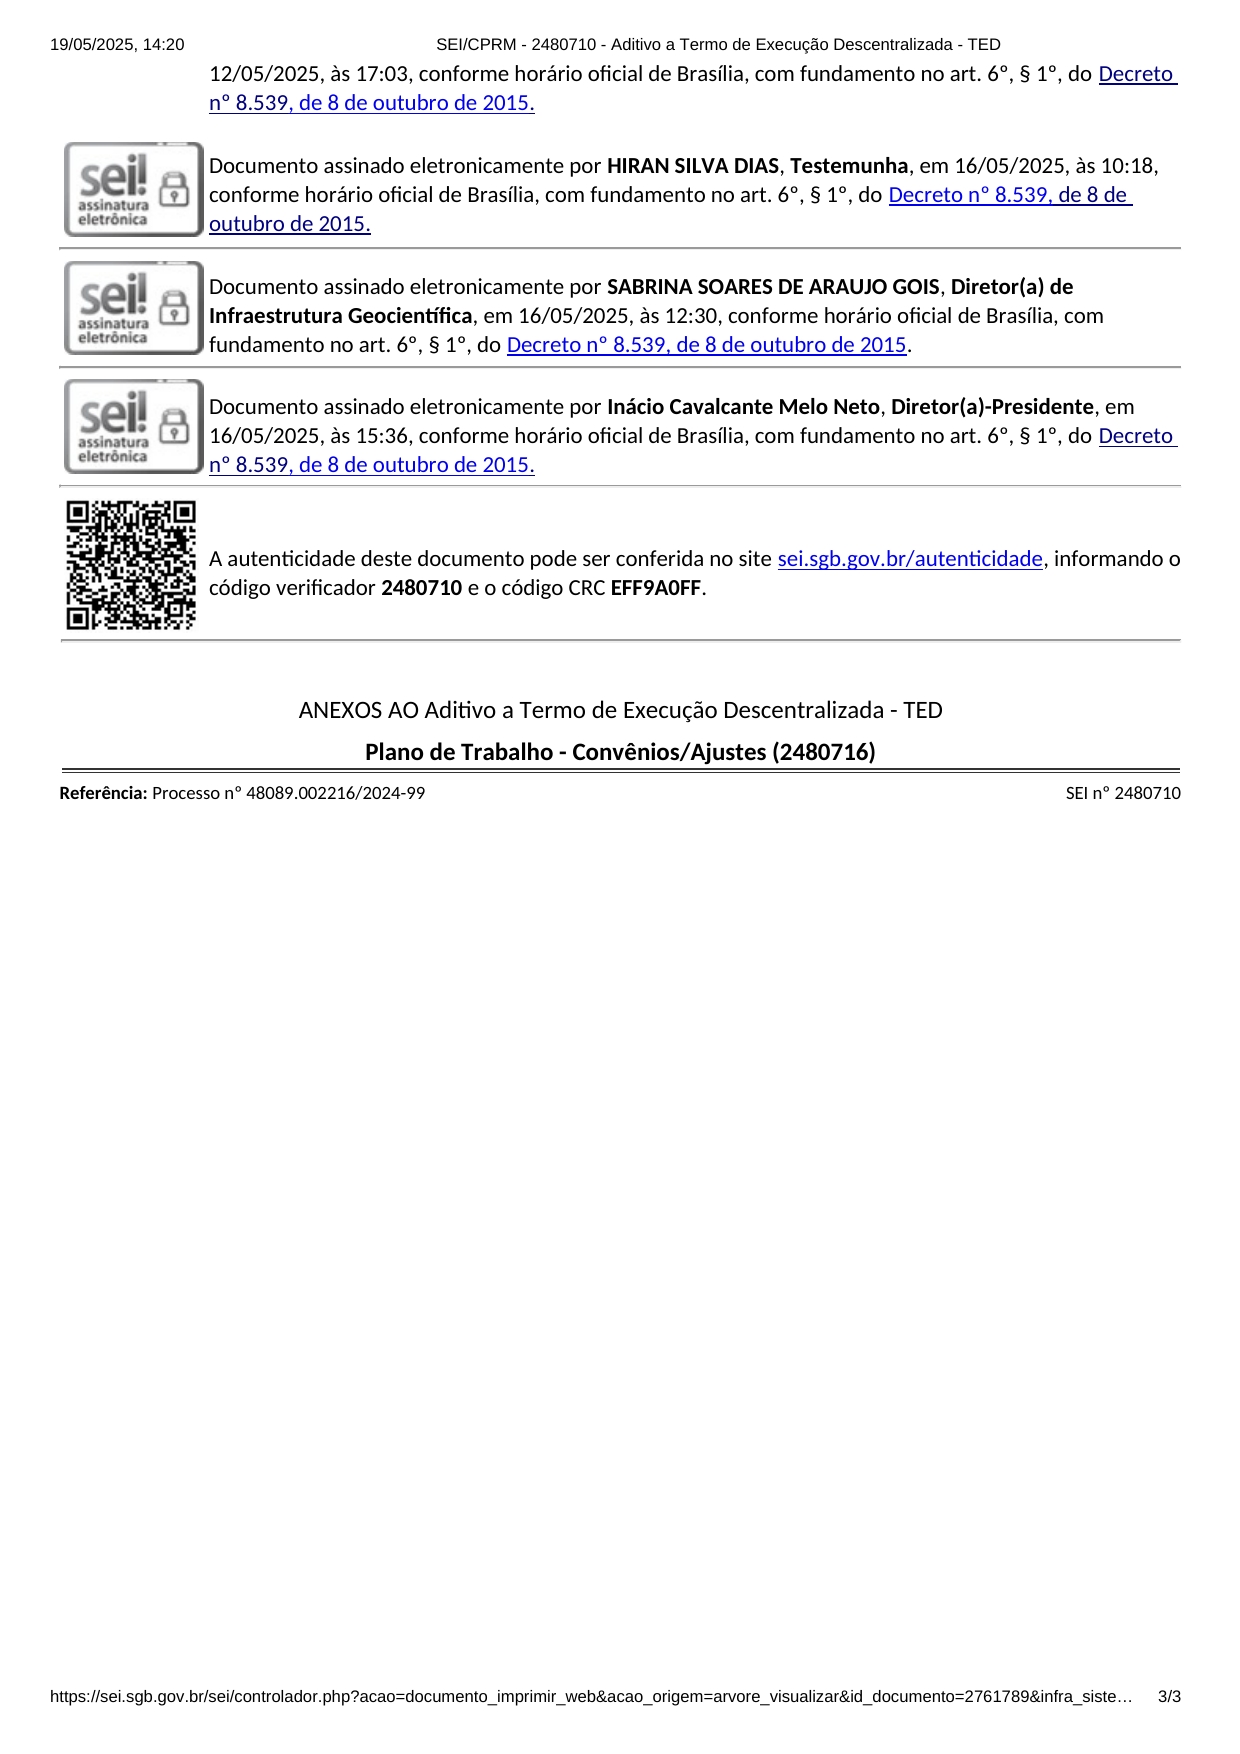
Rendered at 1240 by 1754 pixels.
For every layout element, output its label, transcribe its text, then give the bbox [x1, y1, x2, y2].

text Documento assinado eletronicamente por Inácio Cavalcante Melo Neto, Diretor(a)-Presidente, em 16/05/2025, às 15:36, conforme horário oficial de Brasília, com fundamento no art. 6º, § 1º, do Decreto nº 8.539, de 8 de outubro de 2015. [209, 392, 1181, 479]
text A autenticidade deste documento pode ser conferida no site sei.sgb.gov.br/autenticidade, informando o código verificador 2480710 e o código CRC EFF9A0FF. [209, 544, 1181, 602]
text 12/05/2025, às 17:03, conforme horário oficial de Brasília, com fundamento no art. 6º, § 1º, do Decreto nº 8.539, de 8 de outubro de 2015. [209, 59, 1181, 116]
text Documento assinado eletronicamente por SABRINA SOARES DE ARAUJO GOIS, Diretor(a) de Infraestrutura Geocientífica, em 16/05/2025, às 12:30, conforme horário oficial de Brasília, com fundamento no art. 6º, § 1º, do Decreto nº 8.539, de 8 de outubro de 2015. [209, 272, 1181, 358]
text Plano de Trabalho - Convênios/Ajustes (2480716) [61, 736, 1181, 766]
text Referência: Processo nº 48089.002216/2024-99 SEI nº 2480710 [59, 781, 1181, 804]
text ANEXOS AO Aditivo a Termo de Execução Descentralizada - TED [61, 694, 1181, 724]
text Documento assinado eletronicamente por HIRAN SILVA DIAS, Testemunha, em 16/05/2025, às 10:18, conforme horário oficial de Brasília, com fundamento no art. 6º, § 1º, do Decreto nº 8.539, de 8 de outubro de 2015. [209, 151, 1181, 237]
